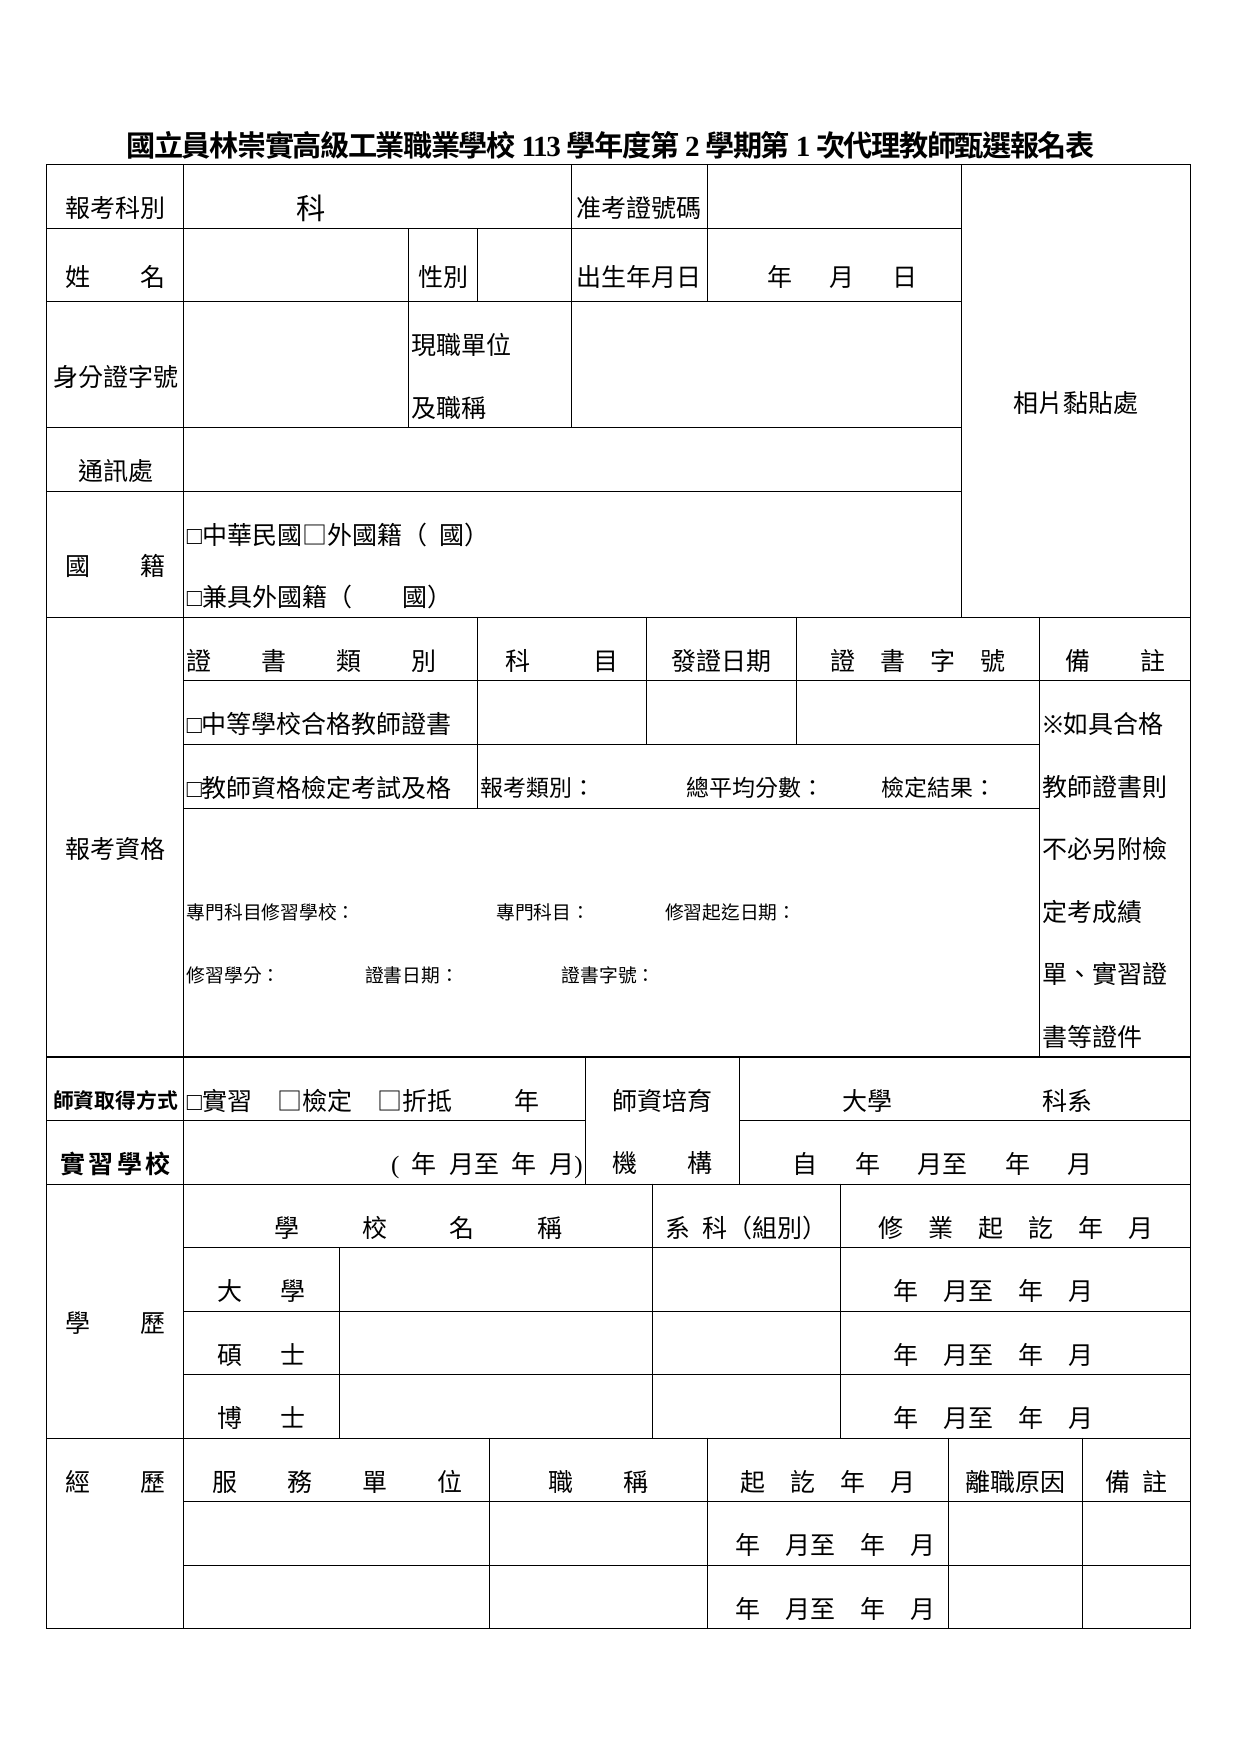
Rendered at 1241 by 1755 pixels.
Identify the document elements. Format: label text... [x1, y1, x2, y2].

table_cell [490, 1502, 707, 1565]
table_cell [1083, 1502, 1190, 1565]
table_cell 系 科（組別） [653, 1185, 840, 1247]
table_cell 發證日期 [647, 618, 796, 680]
table_cell [653, 1312, 840, 1374]
text 國立員林崇實高級工業職業學校113學年度第2學期第1次代理教師甄選報名表 [70, 102, 1152, 164]
table_cell [949, 1566, 1082, 1628]
table_cell 年 月 日 [708, 229, 961, 301]
table_cell [184, 302, 408, 427]
table_cell [490, 1566, 707, 1628]
table_cell 博 士 [184, 1375, 339, 1438]
table_cell ( 年 月至 年 月) [184, 1121, 585, 1183]
table_header 准考證號碼 [572, 165, 707, 228]
table_cell 實習學校 [47, 1121, 183, 1183]
table_cell 碩 士 [184, 1312, 339, 1374]
table_cell 備 註 [1083, 1439, 1190, 1501]
table_cell [340, 1312, 652, 1374]
table_header 報考科別 [47, 165, 183, 228]
table_cell □實習 □檢定 □折抵 年 [184, 1058, 585, 1120]
table_cell 專門科目修習學校： 專門科目： 修習起迄日期： 修習學分： 證書日期： 證書字號： [184, 809, 1039, 1056]
table_header 科 [184, 165, 571, 228]
table_cell [184, 428, 961, 491]
table_cell 國 籍 [47, 492, 183, 617]
table_cell [1083, 1566, 1190, 1628]
table_cell 年 月至 年 月 [841, 1248, 1190, 1311]
table_cell 年 月至 年 月 [708, 1566, 948, 1628]
table_cell □中等學校合格教師證書 [184, 681, 477, 744]
table_cell [184, 229, 408, 301]
table_cell □教師資格檢定考試及格 [184, 745, 477, 807]
table_cell 自 年 月至 年 月 [740, 1121, 1190, 1183]
table_cell 學 校 名 稱 [184, 1185, 652, 1247]
table_cell [184, 1566, 489, 1628]
table_cell 通訊處 [47, 428, 183, 491]
table_cell 師資取得方式 [47, 1058, 183, 1120]
table_cell 學 歷 [47, 1185, 183, 1438]
table_cell [653, 1248, 840, 1311]
table_cell 報考資格 [47, 618, 183, 1056]
table_header 相片黏貼處 [962, 165, 1190, 617]
table_cell 年 月至 年 月 [708, 1502, 948, 1565]
table_cell [340, 1248, 652, 1311]
table_cell □中華民國□外國籍（ 國） □兼具外國籍（ 國） [184, 492, 961, 617]
table_cell [478, 681, 646, 744]
table_cell 備 註 [1040, 618, 1190, 680]
table_cell 證 書 字 號 [797, 618, 1039, 680]
table_header [708, 165, 961, 228]
table_cell ※如具合格教師證書則不必另附檢定考成績單、實習證書等證件 [1040, 681, 1190, 1056]
table_cell 證 書 類 別 [184, 618, 477, 680]
table_cell 師資培育 機 構 [586, 1058, 739, 1183]
table_cell 起 訖 年 月 [708, 1439, 948, 1501]
table_cell 大學 科系 [740, 1058, 1190, 1120]
table_cell 身分證字號 [47, 302, 183, 427]
table_cell 離職原因 [949, 1439, 1082, 1501]
table_cell 服 務 單 位 [184, 1439, 489, 1501]
table_cell 職 稱 [490, 1439, 707, 1501]
table_cell [797, 681, 1039, 744]
table_cell 性別 [409, 229, 477, 301]
table_cell 出生年月日 [572, 229, 707, 301]
table_cell [653, 1375, 840, 1438]
table_cell 報考類別： 總平均分數： 檢定結果： [478, 745, 1039, 807]
table_cell 經 歷 [47, 1439, 183, 1628]
table_cell [340, 1375, 652, 1438]
table_cell [949, 1502, 1082, 1565]
table_cell 科 目 [478, 618, 646, 680]
table_cell [478, 229, 571, 301]
table_cell [572, 302, 961, 427]
table_cell 姓 名 [47, 229, 183, 301]
table_cell 年 月至 年 月 [841, 1312, 1190, 1374]
table_cell 年 月至 年 月 [841, 1375, 1190, 1438]
table_cell 修 業 起 訖 年 月 [841, 1185, 1190, 1247]
table_cell [647, 681, 796, 744]
table_cell 大 學 [184, 1248, 339, 1311]
table_cell [184, 1502, 489, 1565]
table_cell 現職單位 及職稱 [409, 302, 571, 427]
